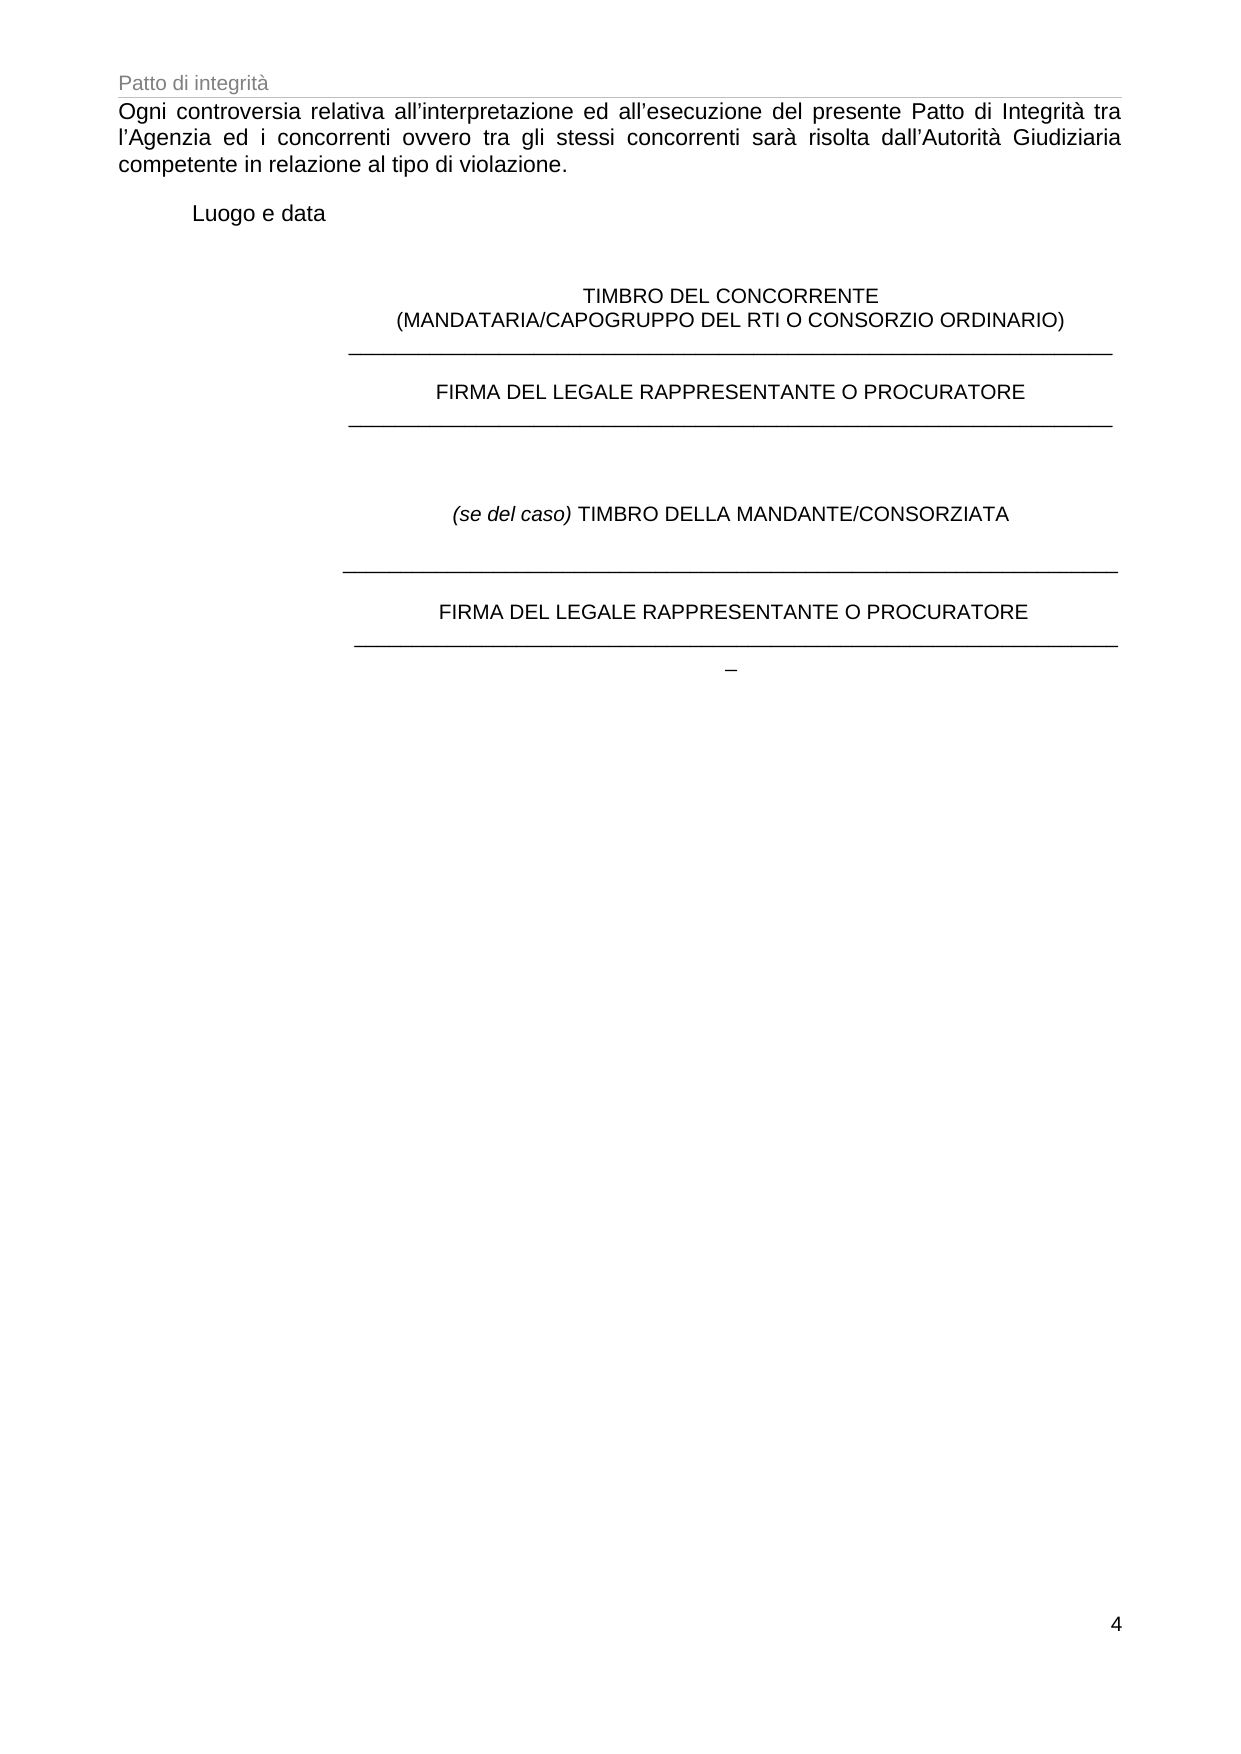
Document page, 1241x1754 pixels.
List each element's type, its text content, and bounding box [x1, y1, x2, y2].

text Ogni controversia relativa all’interpretazione ed all’esecuzione del presente Patto di Integrità tra l’Agenzia ed i concorrenti ovvero tra gli stessi concorrenti sarà risolta dall’Autorità Giudiziaria competente in relazione al tipo di violazione. [118, 98, 1122, 177]
text Luogo e data [118, 200, 1122, 226]
text FIRMA DEL LEGALE RAPPRESENTANTE O PROCURATORE [339, 600, 1122, 624]
text ___________________________________________________________________ [339, 526, 1122, 574]
text TIMBRO DEL CONCORRENTE [339, 284, 1122, 308]
text (MANDATARIA/CAPOGRUPPO DEL RTI O CONSORZIO ORDINARIO) [339, 308, 1122, 332]
text __________________________________________________________________ [339, 404, 1122, 428]
text (se del caso) TIMBRO DELLA MANDANTE/CONSORZIATA [339, 502, 1122, 526]
text ___________________________________________________________________ [339, 624, 1122, 672]
text FIRMA DEL LEGALE RAPPRESENTANTE O PROCURATORE [339, 380, 1122, 404]
text __________________________________________________________________ [339, 332, 1122, 356]
